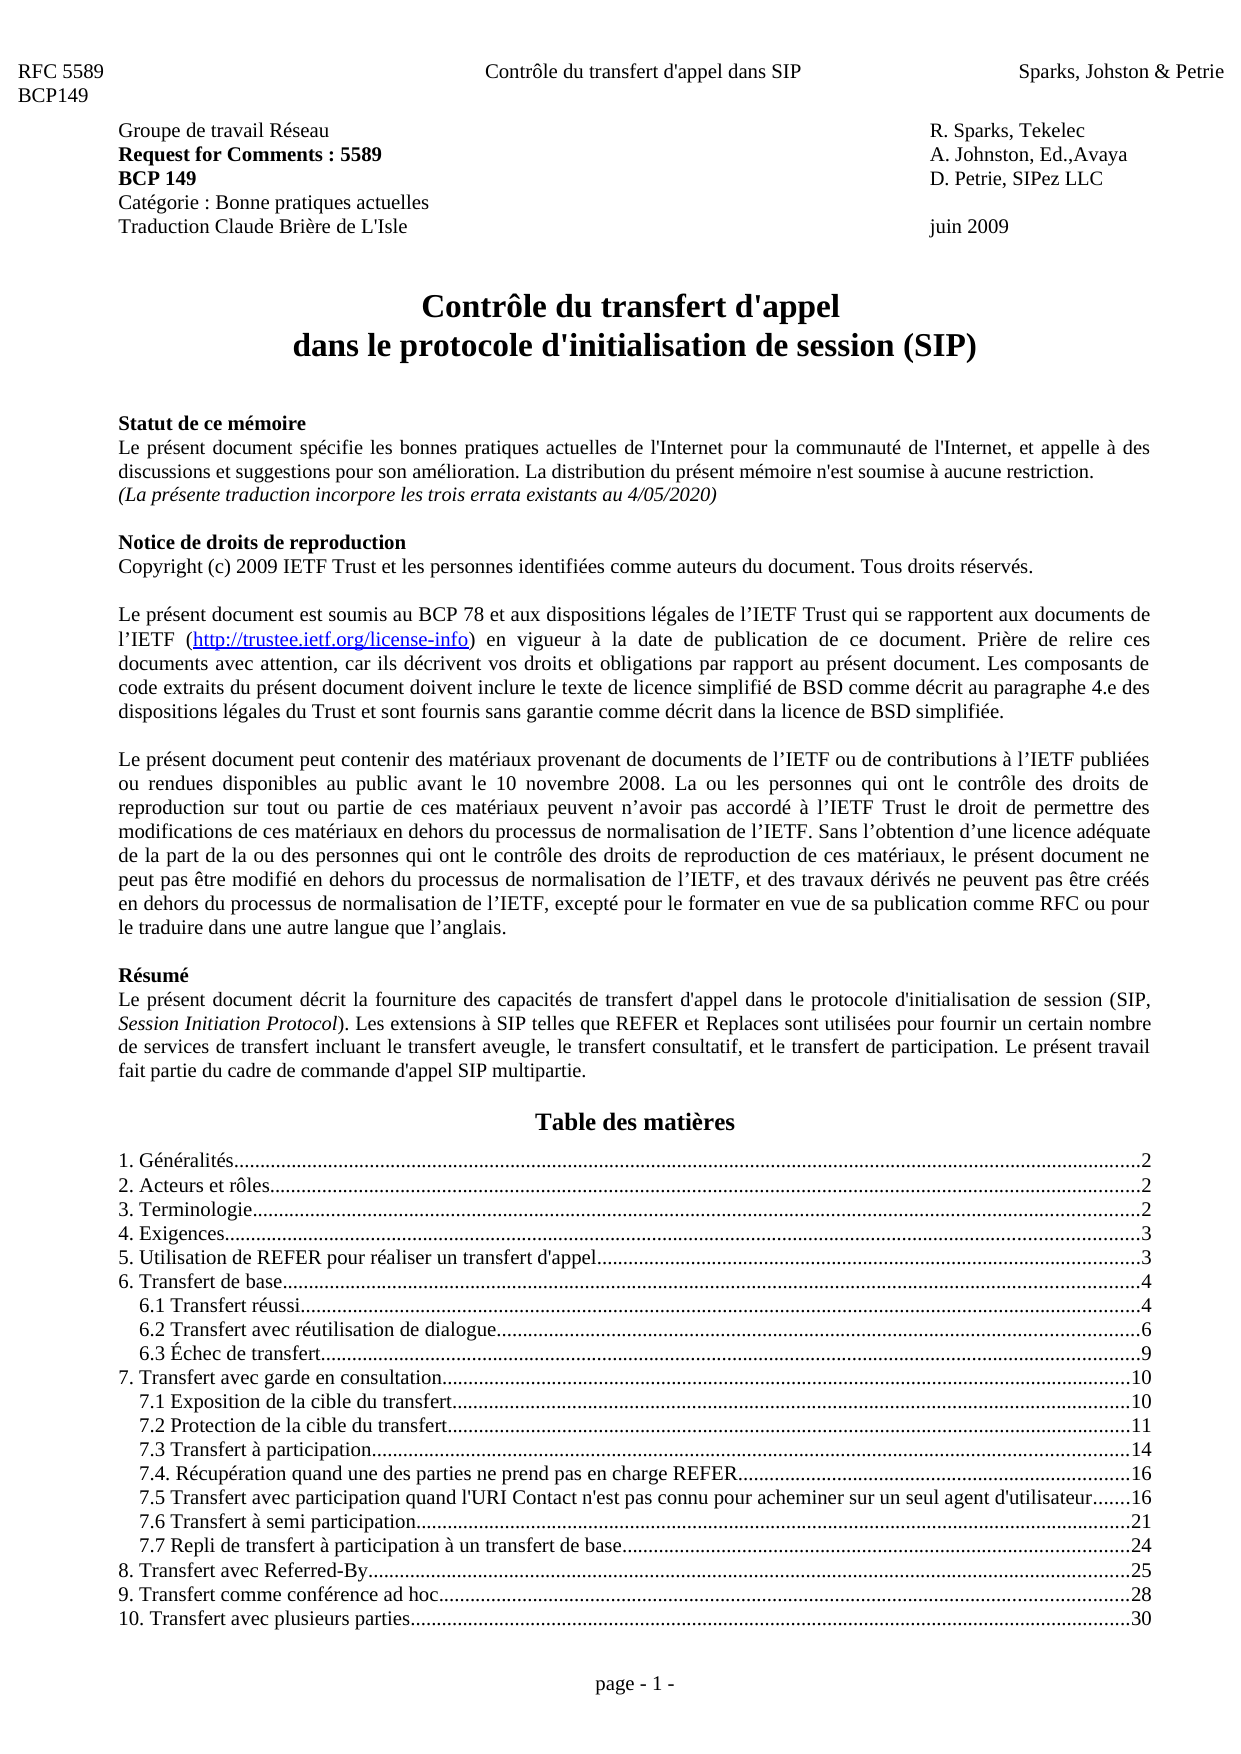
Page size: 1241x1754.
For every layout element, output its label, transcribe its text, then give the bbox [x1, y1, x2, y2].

table_header Groupe de travail Réseau [107, 118, 918, 142]
text 7.2 Protection de la cible du transfert 11 [139, 1413, 1152, 1437]
text 7. Transfert avec garde en consultation 10 [118, 1365, 1152, 1389]
table_cell juin 2009 [918, 214, 1155, 238]
text 7.5 Transfert avec participation quand l'URI Contact n'est pas connu pour acheminer sur un seul agent d'utilisateur 16 [139, 1485, 1152, 1509]
text 1. Généralités 2 [118, 1148, 1152, 1172]
text 7.4. Récupération quand une des parties ne prend pas en charge REFER 16 [139, 1461, 1152, 1485]
text Statut de ce mémoire [118, 411, 1152, 435]
text 6. Transfert de base 4 [118, 1269, 1152, 1293]
text Notice de droits de reproduction [118, 530, 1152, 554]
text 7.7 Repli de transfert à participation à un transfert de base 24 [139, 1533, 1152, 1557]
text 7.6 Transfert à semi participation 21 [139, 1509, 1152, 1533]
text Contrôle du transfert d'appel dans le protocole d'initialisation de session (SIP) [118, 287, 1152, 363]
table_cell Catégorie : Bonne pratiques actuelles [107, 190, 918, 214]
text (La présente traduction incorpore les trois errata existants au 4/05/2020) [118, 483, 1152, 506]
text 6.3 Échec de transfert 9 [139, 1341, 1152, 1365]
text Le présent document peut contenir des matériaux provenant de documents de l’IETF ou de contributions à l’IETF publiées ou rendues disponibles au public avant le 10 novembre 2008. La ou les personnes qui ont le contrôle des droits de reproduction sur tout ou partie de ces matériaux peuvent n’avoir pas accordé à l’IETF Trust le droit de permettre des modifications de ces matériaux en dehors du processus de normalisation de l’IETF. Sans l’obtention d’une licence adéquate de la part de la ou des personnes qui ont le contrôle des droits de reproduction de ces matériaux, le présent document ne peut pas être modifié en dehors du processus de normalisation de l’IETF, et des travaux dérivés ne peuvent pas être créés en dehors du processus de normalisation de l’IETF, excepté pour le formater en vue de sa publication comme RFC ou pour le traduire dans une autre langue que l’anglais. [118, 747, 1152, 939]
text 3. Terminologie 2 [118, 1197, 1152, 1221]
text 6.2 Transfert avec réutilisation de dialogue 6 [139, 1317, 1152, 1341]
text Le présent document décrit la fourniture des capacités de transfert d'appel dans le protocole d'initialisation de session (SIP, Session Initiation Protocol). Les extensions à SIP telles que REFER et Replaces sont utilisées pour fournir un certain nombre de services de transfert incluant le transfert aveugle, le transfert consultatif, et le transfert de participation. Le présent travail fait partie du cadre de commande d'appel SIP multipartie. [118, 987, 1152, 1082]
text 9. Transfert comme conférence ad hoc 28 [118, 1582, 1152, 1606]
text 4. Exigences 3 [118, 1221, 1152, 1245]
subtitle Table des matières [118, 1107, 1152, 1136]
table_cell Traduction Claude Brière de L'Isle [107, 214, 918, 238]
text Le présent document spécifie les bonnes pratiques actuelles de l'Internet pour la communauté de l'Internet, et appelle à des discussions et suggestions pour son amélioration. La distribution du présent mémoire n'est soumise à aucune restriction. [118, 435, 1152, 483]
text 7.3 Transfert à participation 14 [139, 1437, 1152, 1461]
table_cell A. Johnston, Ed.,Avaya [918, 142, 1155, 166]
table_cell D. Petrie, SIPez LLC [918, 166, 1155, 190]
text Copyright (c) 2009 IETF Trust et les personnes identifiées comme auteurs du document. Tous droits réservés. [118, 554, 1152, 578]
text 2. Acteurs et rôles 2 [118, 1172, 1152, 1197]
text 10. Transfert avec plusieurs parties 30 [118, 1606, 1152, 1630]
text Le présent document est soumis au BCP 78 et aux dispositions légales de l’IETF Trust qui se rapportent aux documents de l’IETF (http://trustee.ietf.org/license-info) en vigueur à la date de publication de ce document. Prière de relire ces documents avec attention, car ils décrivent vos droits et obligations par rapport au présent document. Les composants de code extraits du présent document doivent inclure le texte de licence simplifié de BSD comme décrit au paragraphe 4.e des dispositions légales du Trust et sont fournis sans garantie comme décrit dans la licence de BSD simplifiée. [118, 602, 1152, 723]
text 5. Utilisation de REFER pour réaliser un transfert d'appel 3 [118, 1245, 1152, 1269]
text 7.1 Exposition de la cible du transfert 10 [139, 1389, 1152, 1413]
text 6.1 Transfert réussi 4 [139, 1293, 1152, 1317]
table_cell [918, 190, 1155, 214]
table_header R. Sparks, Tekelec [918, 118, 1155, 142]
table_cell BCP 149 [107, 166, 918, 190]
table_cell Request for Comments : 5589 [107, 142, 918, 166]
text 8. Transfert avec Referred-By 25 [118, 1557, 1152, 1582]
text Résumé [118, 963, 1152, 987]
